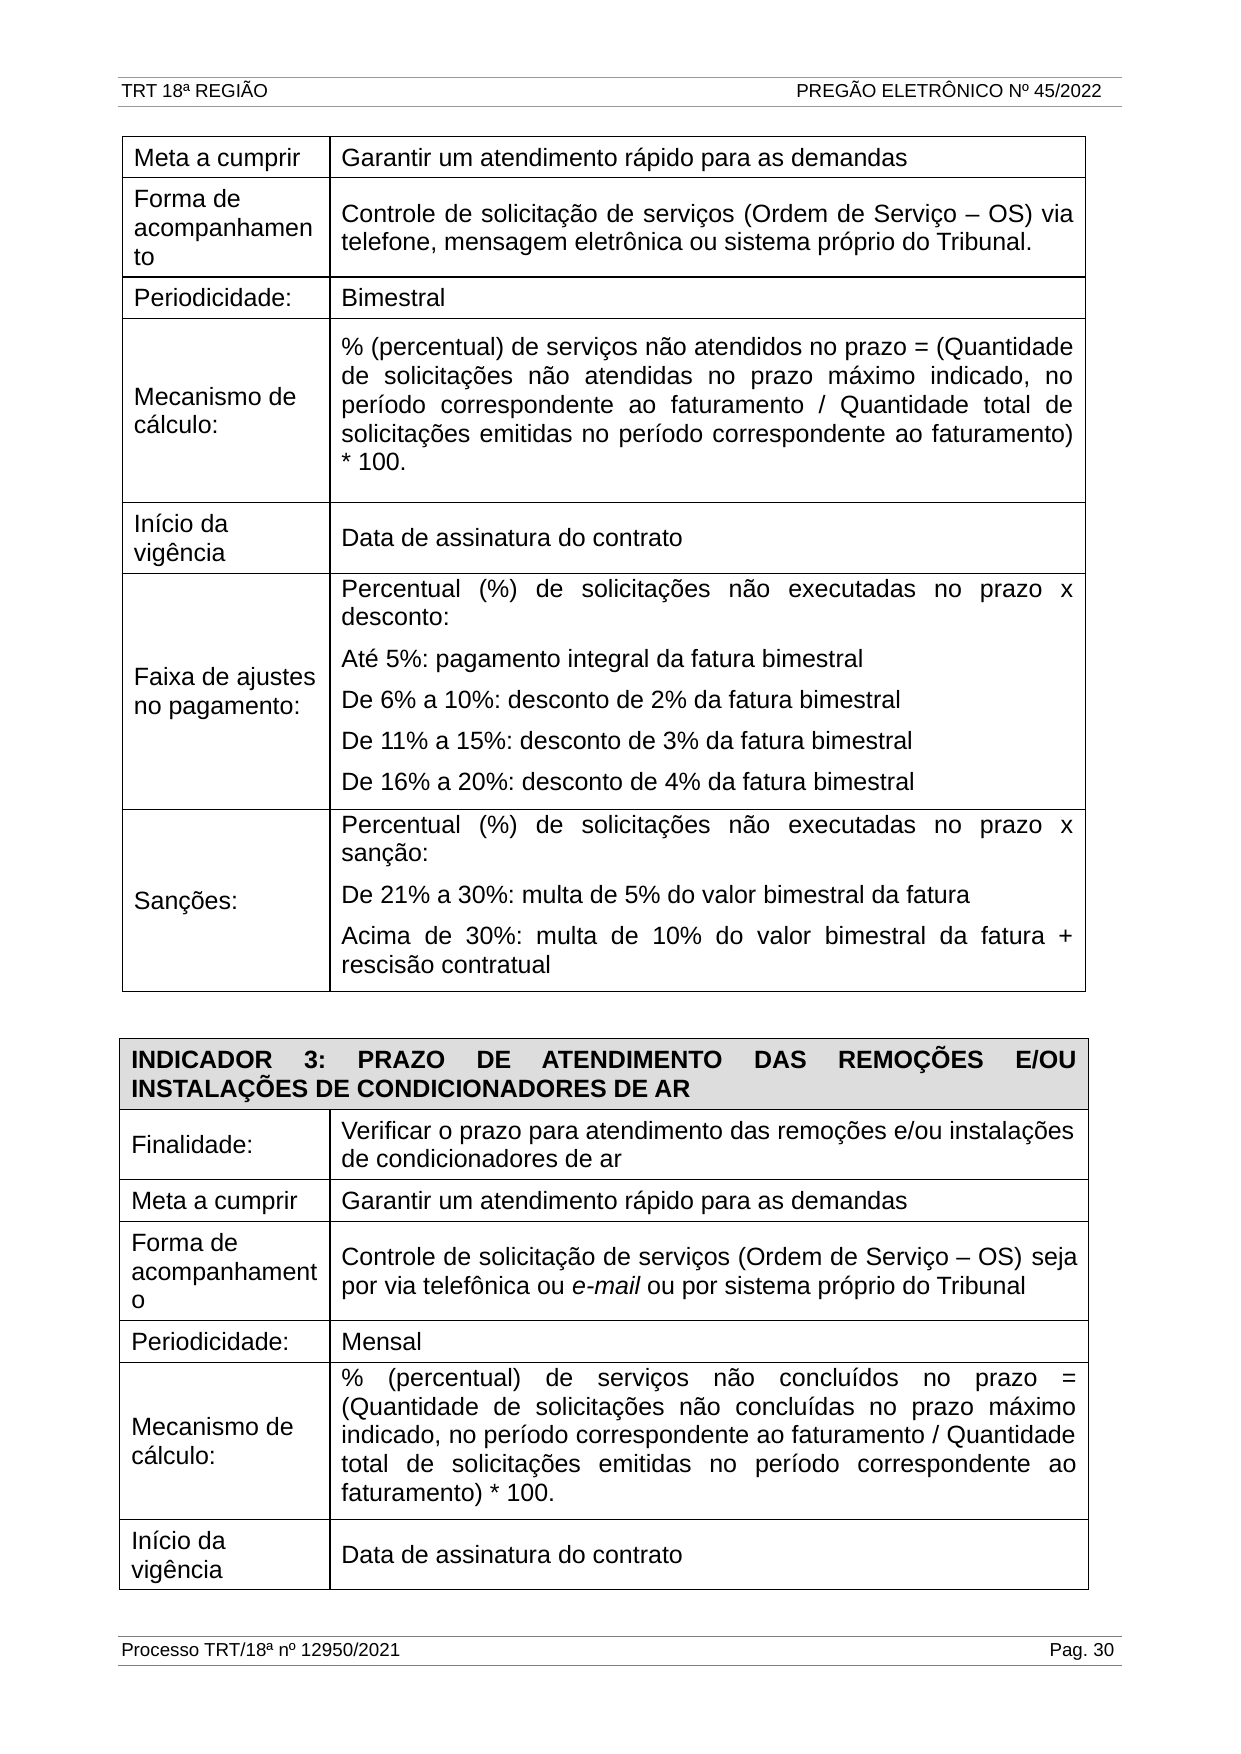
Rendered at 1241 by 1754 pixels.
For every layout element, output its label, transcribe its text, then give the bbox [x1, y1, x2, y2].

table_cell Sanções: [123, 810, 329, 991]
table_cell Mecanismo de cálculo: [120, 1363, 329, 1519]
table_cell Periodicidade: [123, 278, 329, 318]
table_cell Periodicidade: [120, 1321, 329, 1362]
table_cell Finalidade: [120, 1110, 329, 1179]
table_cell Data de assinatura do contrato [331, 1520, 1088, 1589]
table_cell Controle de solicitação de serviços (Ordem de Serviço – OS) seja por via telefônica ou e-mail ou por sistema próprio do Tribunal [331, 1222, 1088, 1320]
table_cell Garantir um atendimento rápido para as demandas [331, 137, 1085, 177]
table_cell Bimestral [331, 278, 1085, 318]
table_cell Meta a cumprir [123, 137, 329, 177]
table_cell Forma de acompanhamento [120, 1222, 329, 1320]
table_cell Controle de solicitação de serviços (Ordem de Serviço – OS) via telefone, mensagem eletrônica ou sistema próprio do Tribunal. [331, 178, 1085, 276]
table_cell Faixa de ajustes no pagamento: [123, 574, 329, 808]
table_cell Percentual (%) de solicitações não executadas no prazo x sanção: De 21% a 30%: multa de 5% do valor bimestral da fatura Acima de 30%: multa de 10% do valor bimestral da fatura + rescisão contratual [331, 810, 1085, 991]
table_cell Percentual (%) de solicitações não executadas no prazo x desconto: Até 5%: pagamento integral da fatura bimestral De 6% a 10%: desconto de 2% da fatura bimestral De 11% a 15%: desconto de 3% da fatura bimestral De 16% a 20%: desconto de 4% da fatura bimestral [331, 574, 1085, 808]
table_cell % (percentual) de serviços não atendidos no prazo = (Quantidade de solicitações não atendidas no prazo máximo indicado, no período correspondente ao faturamento / Quantidade total de solicitações emitidas no período correspondente ao faturamento) * 100. [331, 319, 1085, 502]
table_cell Verificar o prazo para atendimento das remoções e/ou instalações de condicionadores de ar [331, 1110, 1088, 1179]
table_cell % (percentual) de serviços não concluídos no prazo = (Quantidade de solicitações não concluídas no prazo máximo indicado, no período correspondente ao faturamento / Quantidade total de solicitações emitidas no período correspondente ao faturamento) * 100. [331, 1363, 1088, 1519]
table_cell Mecanismo de cálculo: [123, 319, 329, 502]
table_header INDICADOR 3: PRAZO DE ATENDIMENTO DAS REMOÇÕES E/OU INSTALAÇÕES DE CONDICIONADORES DE AR [120, 1039, 1088, 1109]
table_cell Data de assinatura do contrato [331, 503, 1085, 572]
table_cell Forma de acompanhamento [123, 178, 329, 276]
table_cell Meta a cumprir [120, 1180, 329, 1221]
table_cell Mensal [331, 1321, 1088, 1362]
table_cell Garantir um atendimento rápido para as demandas [331, 1180, 1088, 1221]
table_cell Início da vigência [120, 1520, 329, 1589]
table_cell Início da vigência [123, 503, 329, 572]
